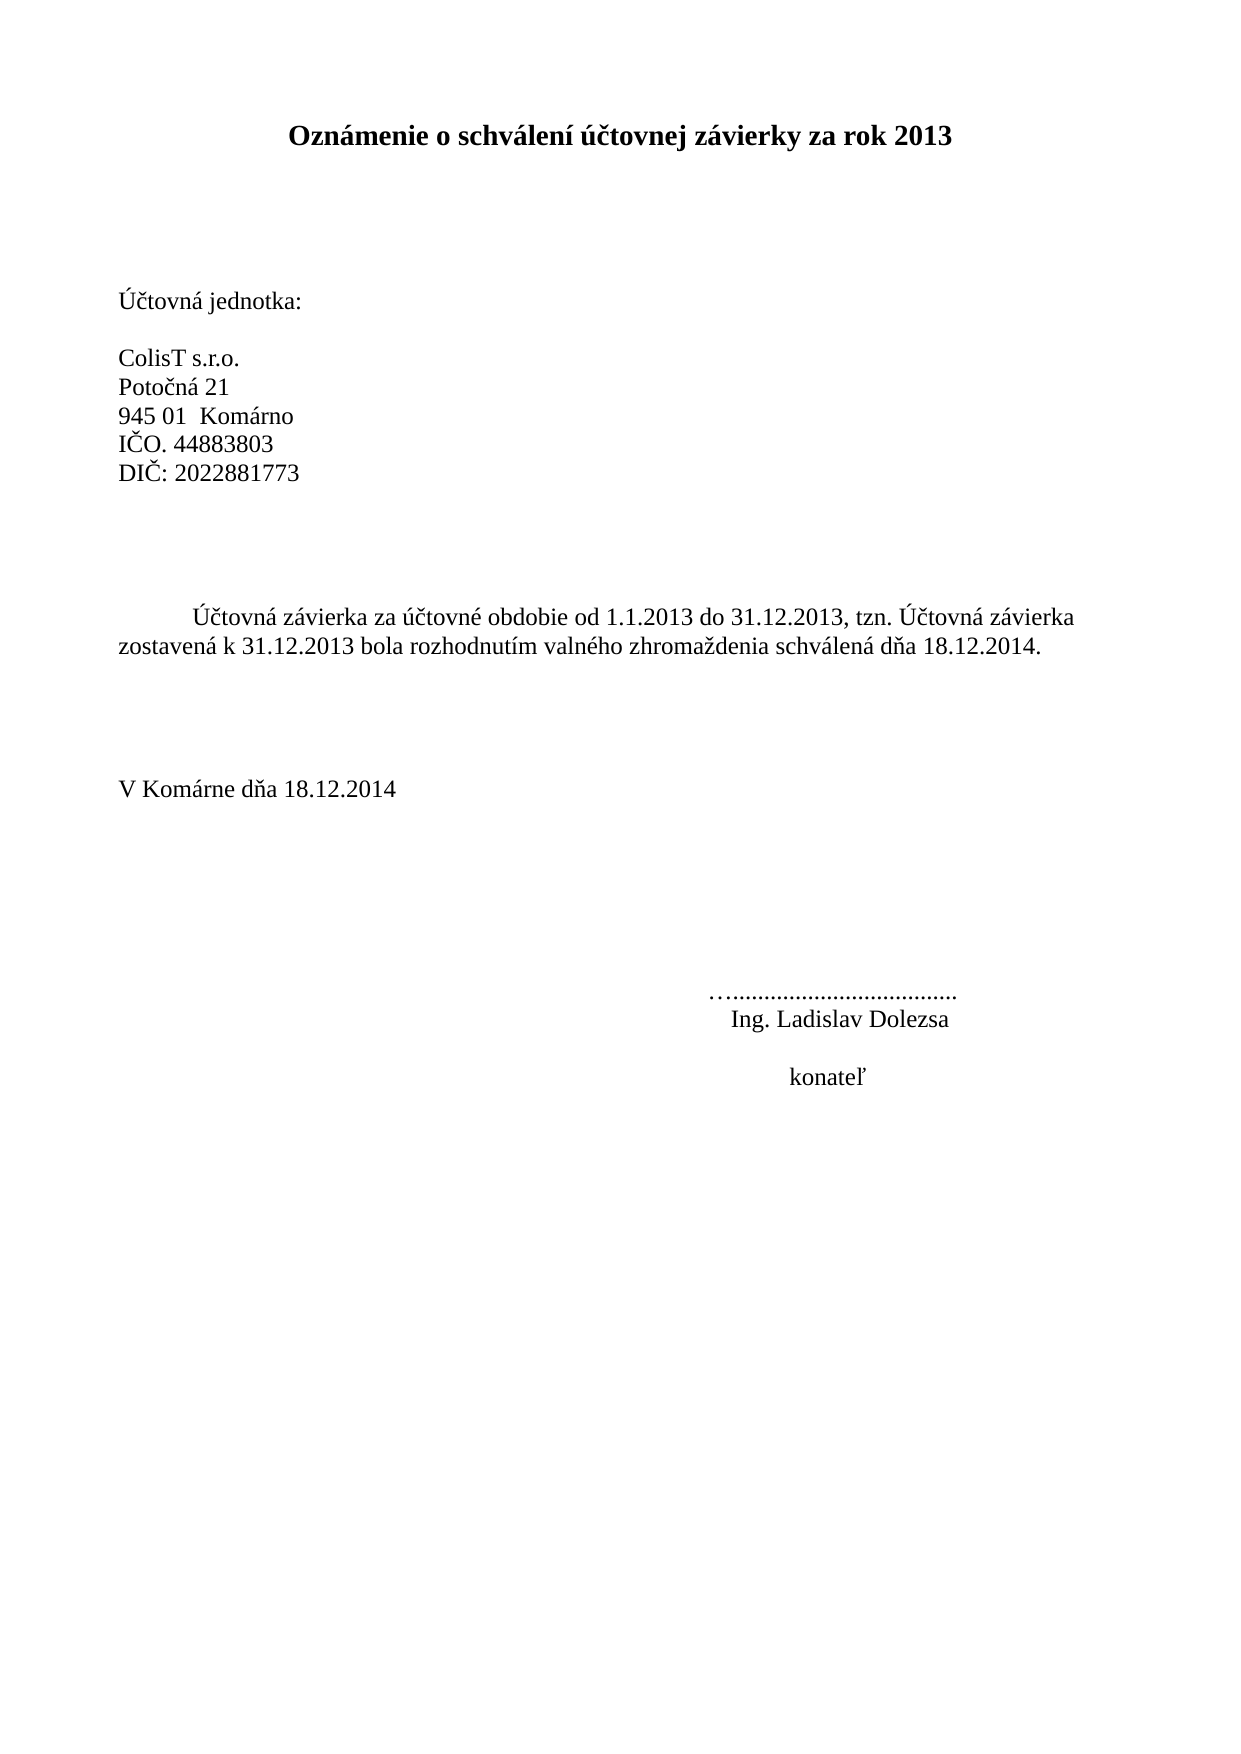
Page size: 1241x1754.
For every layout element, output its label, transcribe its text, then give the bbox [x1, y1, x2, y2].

text DIČ: 2022881773 [118, 458, 1122, 487]
text V Komárne dňa 18.12.2014 [118, 774, 1122, 803]
text 945 01 Komárno [118, 401, 1122, 429]
text Potočná 21 [118, 372, 1122, 401]
text Oznámenie o schválení účtovnej závierky za rok 2013 [118, 118, 1122, 152]
text IČO. 44883803 [118, 429, 1122, 458]
text ColisT s.r.o. [118, 343, 1122, 372]
text ….................................... [118, 976, 1122, 1004]
text Účtovná jednotka: [118, 286, 1122, 314]
text Ing. Ladislav Dolezsa [118, 1004, 1122, 1033]
text konateľ [118, 1062, 1122, 1091]
text Účtovná závierka za účtovné obdobie od 1.1.2013 do 31.12.2013, tzn. Účtovná závierka zostavená k 31.12.2013 bola rozhodnutím valného zhromaždenia schválená dňa 18.12.2014. [118, 602, 1122, 659]
